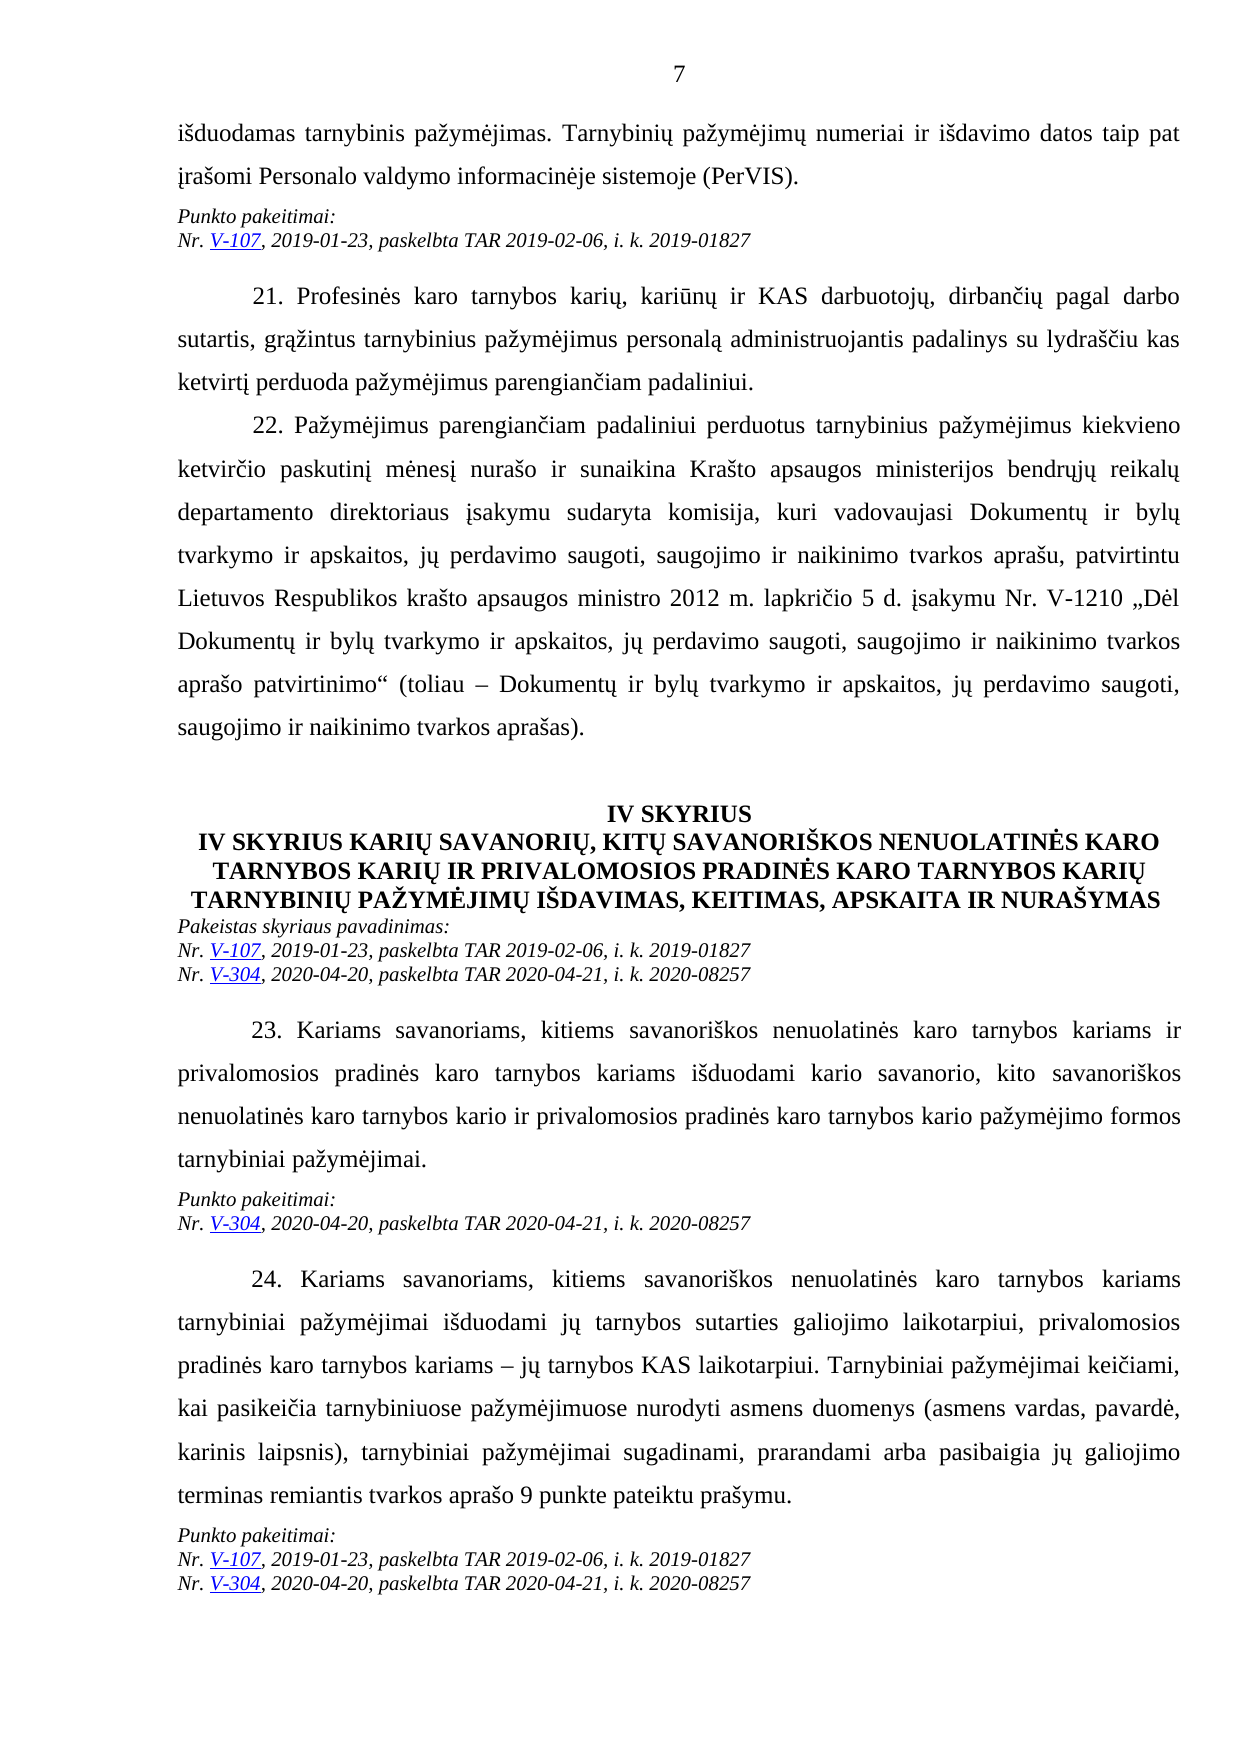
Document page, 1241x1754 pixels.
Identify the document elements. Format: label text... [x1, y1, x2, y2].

text 24. Kariams savanoriams, kitiems savanoriškos nenuolatinės karo tarnybos kariams tarnybiniai pažymėjimai išduodami jų tarnybos sutarties galiojimo laikotarpiui, privalomosios pradinės karo tarnybos kariams – jų tarnybos KAS laikotarpiui. Tarnybiniai pažymėjimai keičiami, kai pasikeičia tarnybiniuose pažymėjimuose nurodyti asmens duomenys (asmens vardas, pavardė, karinis laipsnis), tarnybiniai pažymėjimai sugadinami, prarandami arba pasibaigia jų galiojimo terminas remiantis tvarkos aprašo 9 punkte pateiktu prašymu. [177, 1264, 1181, 1508]
text Nr. V-107, 2019-01-23, paskelbta TAR 2019-02-06, i. k. 2019-01827 [177, 938, 1181, 962]
text Nr. V-304, 2020-04-20, paskelbta TAR 2020-04-21, i. k. 2020-08257 [177, 1211, 1181, 1235]
text išduodamas tarnybinis pažymėjimas. Tarnybinių pažymėjimų numeriai ir išdavimo datos taip pat įrašomi Personalo valdymo informacinėje sistemoje (PerVIS). [177, 118, 1181, 190]
text Punkto pakeitimai: [177, 1523, 1181, 1547]
text Punkto pakeitimai: [177, 1187, 1181, 1211]
text IV SKYRIUS [177, 799, 1181, 827]
text Nr. V-107, 2019-01-23, paskelbta TAR 2019-02-06, i. k. 2019-01827 [177, 1547, 1181, 1571]
text 21. Profesinės karo tarnybos karių, kariūnų ir KAS darbuotojų, dirbančių pagal darbo sutartis, grąžintus tarnybinius pažymėjimus personalą administruojantis padalinys su lydraščiu kas ketvirtį perduoda pažymėjimus parengiančiam padaliniui. [177, 281, 1181, 396]
text Nr. V-304, 2020-04-20, paskelbta TAR 2020-04-21, i. k. 2020-08257 [177, 962, 1181, 986]
text Nr. V-304, 2020-04-20, paskelbta TAR 2020-04-21, i. k. 2020-08257 [177, 1571, 1181, 1595]
text IV SKYRIUS KARIŲ SAVANORIŲ, KITŲ SAVANORIŠKOS NENUOLATINĖS KARO TARNYBOS KARIŲ IR PRIVALOMOSIOS PRADINĖS KARO TARNYBOS KARIŲ TARNYBINIŲ PAŽYMĖJIMŲ IŠDAVIMAS, KEITIMAS, APSKAITA IR NURAŠYMAS [177, 827, 1181, 914]
text 23. Kariams savanoriams, kitiems savanoriškos nenuolatinės karo tarnybos kariams ir privalomosios pradinės karo tarnybos kariams išduodami kario savanorio, kito savanoriškos nenuolatinės karo tarnybos kario ir privalomosios pradinės karo tarnybos kario pažymėjimo formos tarnybiniai pažymėjimai. [177, 1015, 1181, 1173]
text 22. Pažymėjimus parengiančiam padaliniui perduotus tarnybinius pažymėjimus kiekvieno ketvirčio paskutinį mėnesį nurašo ir sunaikina Krašto apsaugos ministerijos bendrųjų reikalų departamento direktoriaus įsakymu sudaryta komisija, kuri vadovaujasi Dokumentų ir bylų tvarkymo ir apskaitos, jų perdavimo saugoti, saugojimo ir naikinimo tvarkos aprašu, patvirtintu Lietuvos Respublikos krašto apsaugos ministro 2012 m. lapkričio 5 d. įsakymu Nr. V-1210 „Dėl Dokumentų ir bylų tvarkymo ir apskaitos, jų perdavimo saugoti, saugojimo ir naikinimo tvarkos aprašo patvirtinimo“ (toliau – Dokumentų ir bylų tvarkymo ir apskaitos, jų perdavimo saugoti, saugojimo ir naikinimo tvarkos aprašas). [177, 411, 1181, 741]
text Pakeistas skyriaus pavadinimas: [177, 914, 1181, 938]
text Punkto pakeitimai: [177, 204, 1181, 228]
text Nr. V-107, 2019-01-23, paskelbta TAR 2019-02-06, i. k. 2019-01827 [177, 228, 1181, 252]
